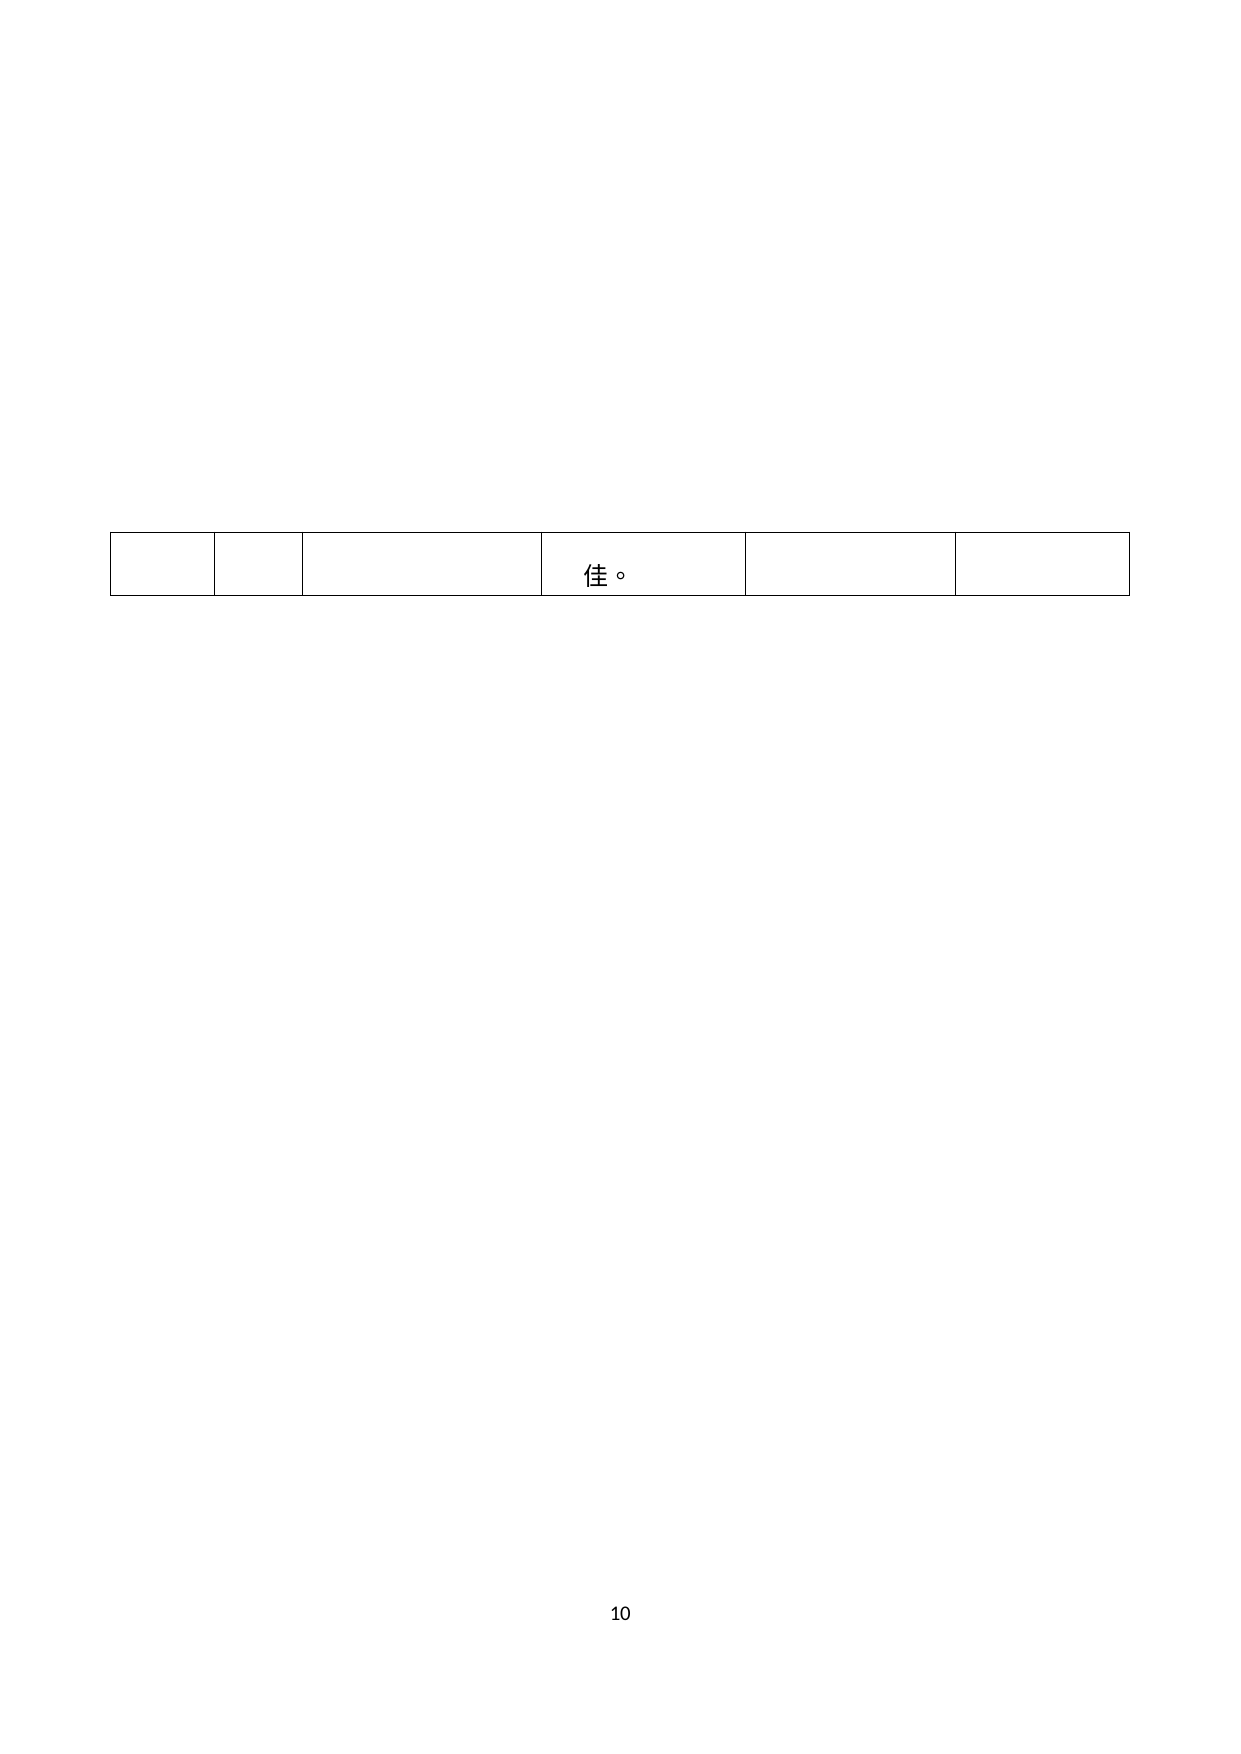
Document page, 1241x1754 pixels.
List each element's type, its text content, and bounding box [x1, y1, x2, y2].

table_cell [111, 533, 214, 595]
table_cell 鳥禽飼養、訓練、互動演示、籠舍清潔維護及生態布置等事項。 鳥禽繁殖、孵化及育雛管理相關業務。 協助獸醫師鳥禽醫療、保定、病鳥照養及鳥禽檢疫相關事項。 協助配料室飼料調配及飼料運送等相關事項。 生態教育科業務輪調及相互支援之配合事項。 其他交辦事項。 [303, 533, 541, 595]
table_cell [215, 533, 302, 595]
table_cell 具中華民國國籍且無外國國籍者。 大學以上學歷。 高中(職)以上學歷且具野生鳥禽(動物)飼養管理、野生動物救傷與醫療等經驗2年以上者。 每月按排定班表出勤，全年採輪流休假互相代理制。 具備基本電腦文書處理能力。 相關科系畢業、具動物飼養管理或環境生態布置等相關經驗並能提供證明者尤佳。 [542, 533, 745, 595]
table_cell 工作地點:本館鳳凰谷鳥園生態園區(南投縣鹿谷鄉鳳凰村仁義路1-9號)。 待遇：每月薪資新臺幣36,861元起薪。 本職缺工作地點為中低海拔山區且幅員遼闊多階梯，請自行評估身體狀況。 [956, 533, 1129, 595]
table_cell [746, 533, 955, 595]
